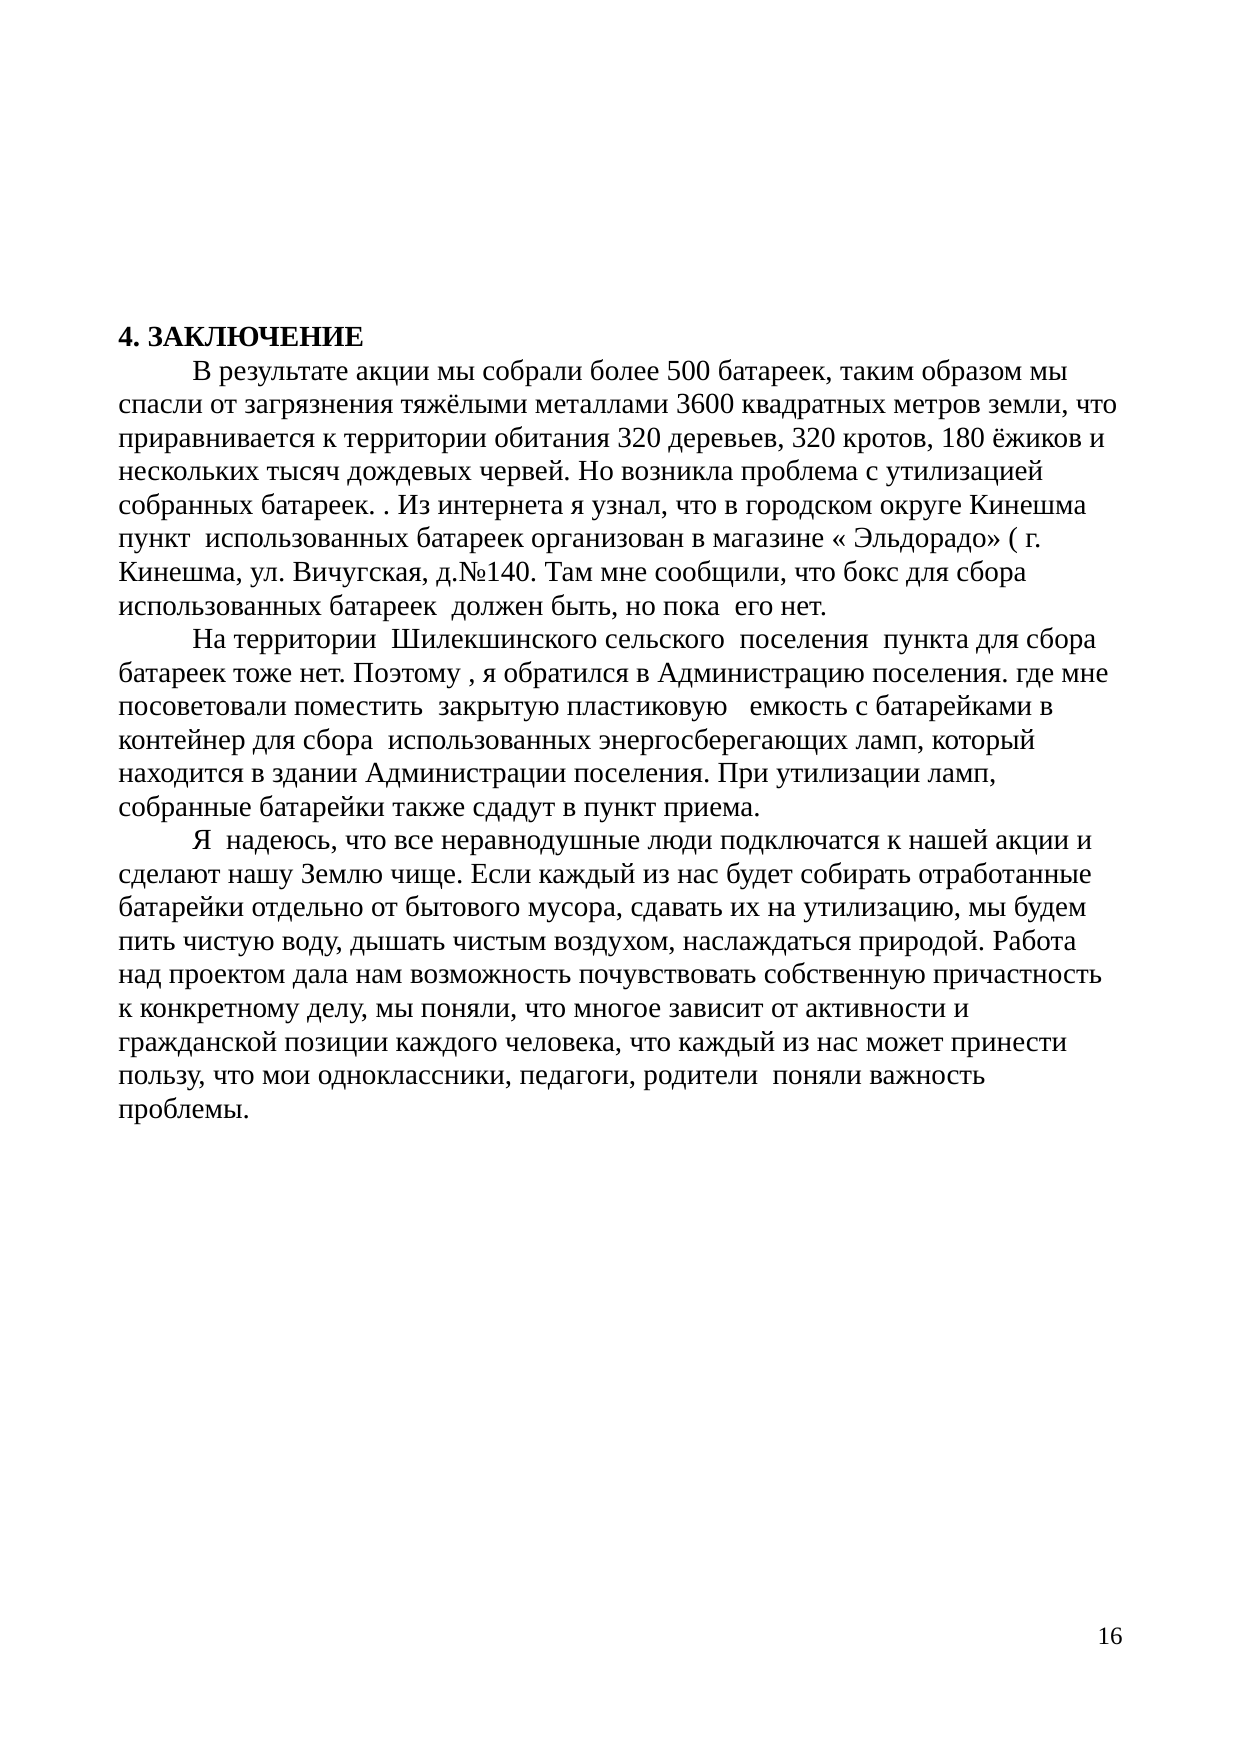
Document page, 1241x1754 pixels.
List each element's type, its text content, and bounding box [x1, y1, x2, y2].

text В результате акции мы собрали более 500 батареек, таким образом мы спасли от загрязнения тяжёлыми металлами 3600 квадратных метров земли, что приравнивается к территории обитания 320 деревьев, 320 кротов, 180 ёжиков и нескольких тысяч дождевых червей. Но возникла проблема с утилизацией собранных батареек. . Из интернета я узнал, что в городском округе Кинешма пункт использованных батареек организован в магазине « Эльдорадо» ( г. Кинешма, ул. Вичугская, д.№140. Там мне сообщили, что бокс для сбора использованных батареек должен быть, но пока его нет. [118, 353, 1122, 621]
text 4. ЗАКЛЮЧЕНИЕ [118, 319, 1122, 353]
text На территории Шилекшинского сельского поселения пункта для сбора батареек тоже нет. Поэтому , я обратился в Администрацию поселения. где мне посоветовали поместить закрытую пластиковую емкость с батарейками в контейнер для сбора использованных энергосберегающих ламп, который находится в здании Администрации поселения. При утилизации ламп, собранные батарейки также сдадут в пункт приема. [118, 621, 1122, 822]
text Я надеюсь, что все неравнодушные люди подключатся к нашей акции и сделают нашу Землю чище. Если каждый из нас будет собирать отработанные батарейки отдельно от бытового мусора, сдавать их на утилизацию, мы будем пить чистую воду, дышать чистым воздухом, наслаждаться природой. Работа над проектом дала нам возможность почувствовать собственную причастность к конкретному делу, мы поняли, что многое зависит от активности и гражданской позиции каждого человека, что каждый из нас может принести пользу, что мои одноклассники, педагоги, родители поняли важность проблемы. [118, 822, 1122, 1124]
